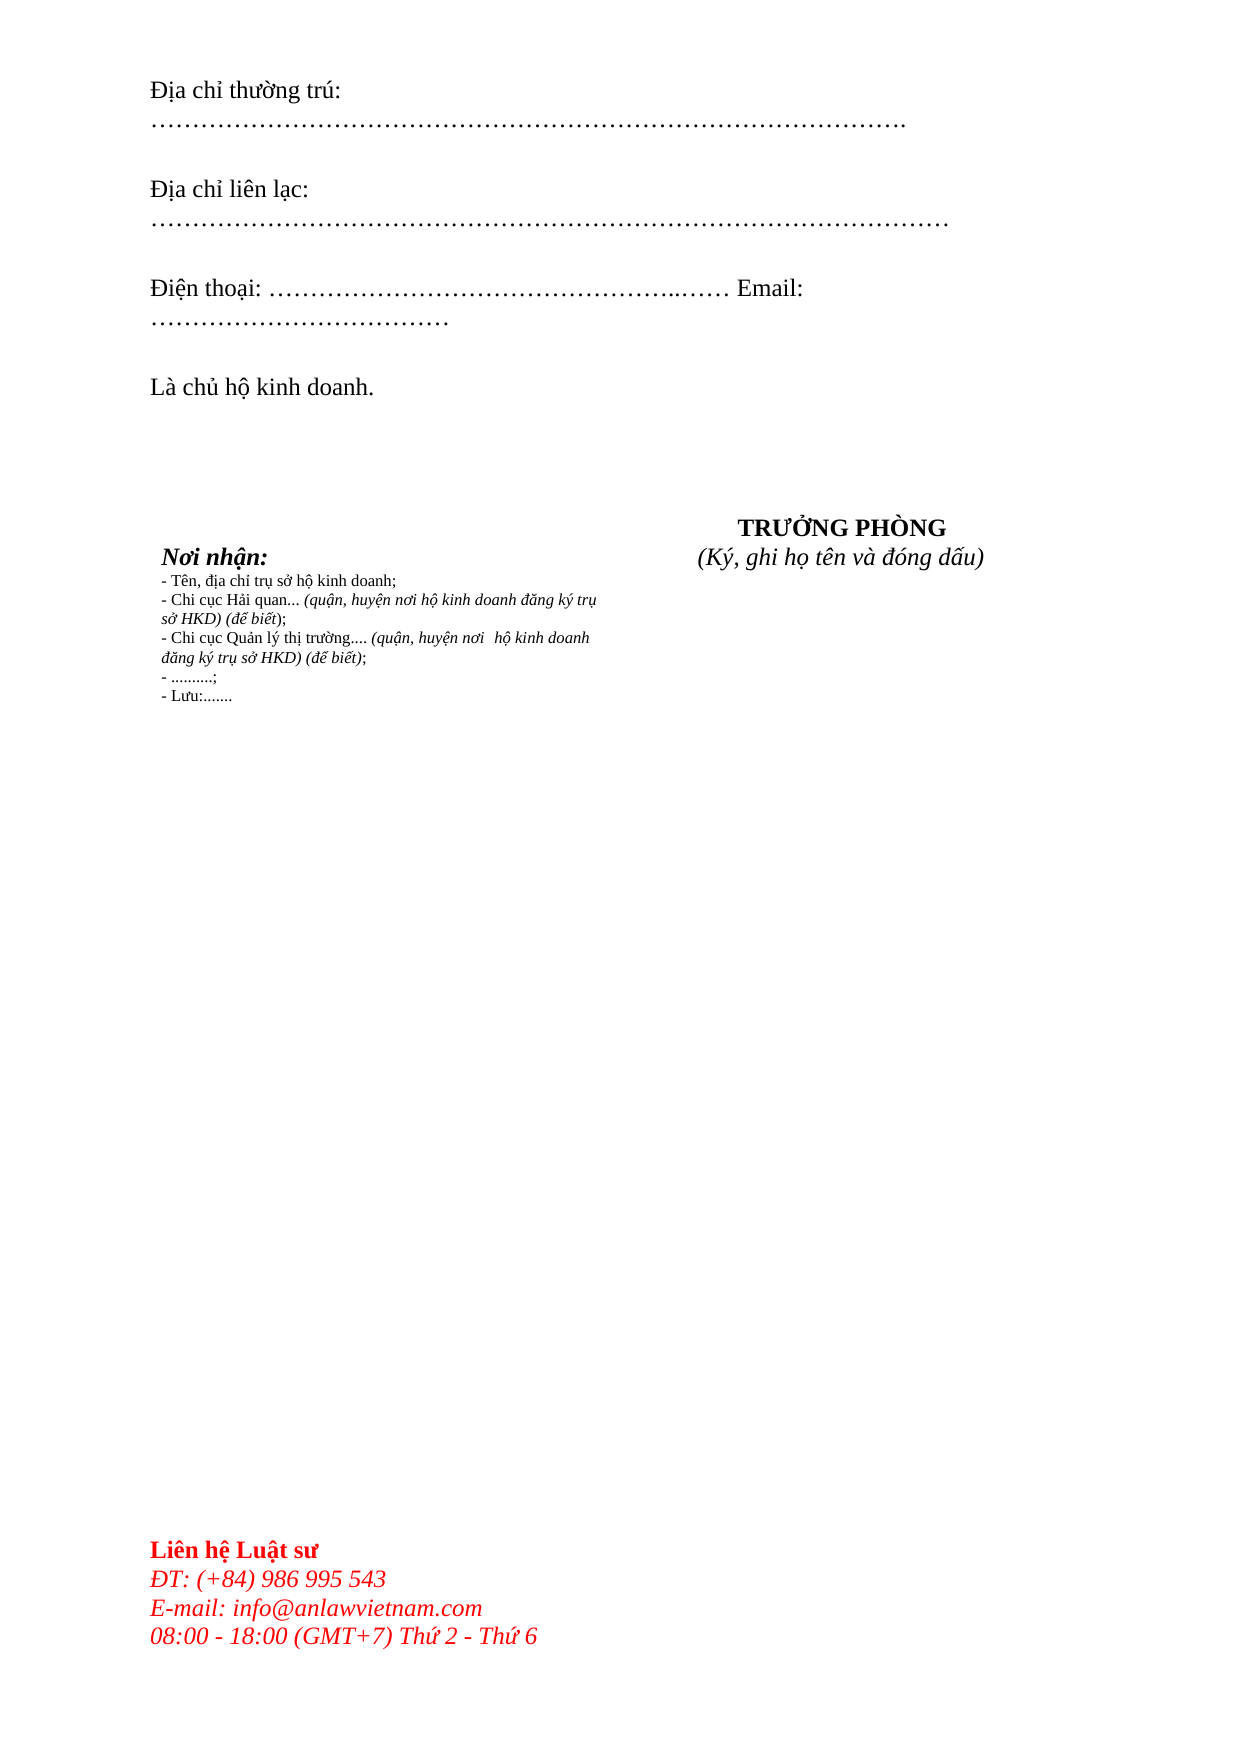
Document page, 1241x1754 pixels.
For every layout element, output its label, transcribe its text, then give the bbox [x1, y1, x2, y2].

text Địa chỉ thường trú: ………………………………………………………………………………. [150, 75, 1090, 132]
table_header Nơi nhận: - Tên, địa chỉ trụ sở hộ kinh doanh; - Chi cục Hải quan... (quận, huyện nơi hộ kinh doanh đăng ký trụ sở HKD) (để biết); - Chi cục Quản lý thị trường.... (quận, huyện nơi hộ kinh doanh đăng ký trụ sở HKD) (để biết); - ..........; - Lưu:....... [150, 501, 611, 722]
table_header TRƯỞNG PHÒNG (Ký, ghi họ tên và đóng dấu) [611, 501, 1072, 722]
text Là chủ hộ kinh doanh. [150, 372, 1090, 401]
text Điện thoại: …………………………………………..…… Email: ……………………………… [150, 273, 1090, 331]
text Địa chỉ liên lạc: …………………………………………………………………………………… [150, 174, 1090, 232]
